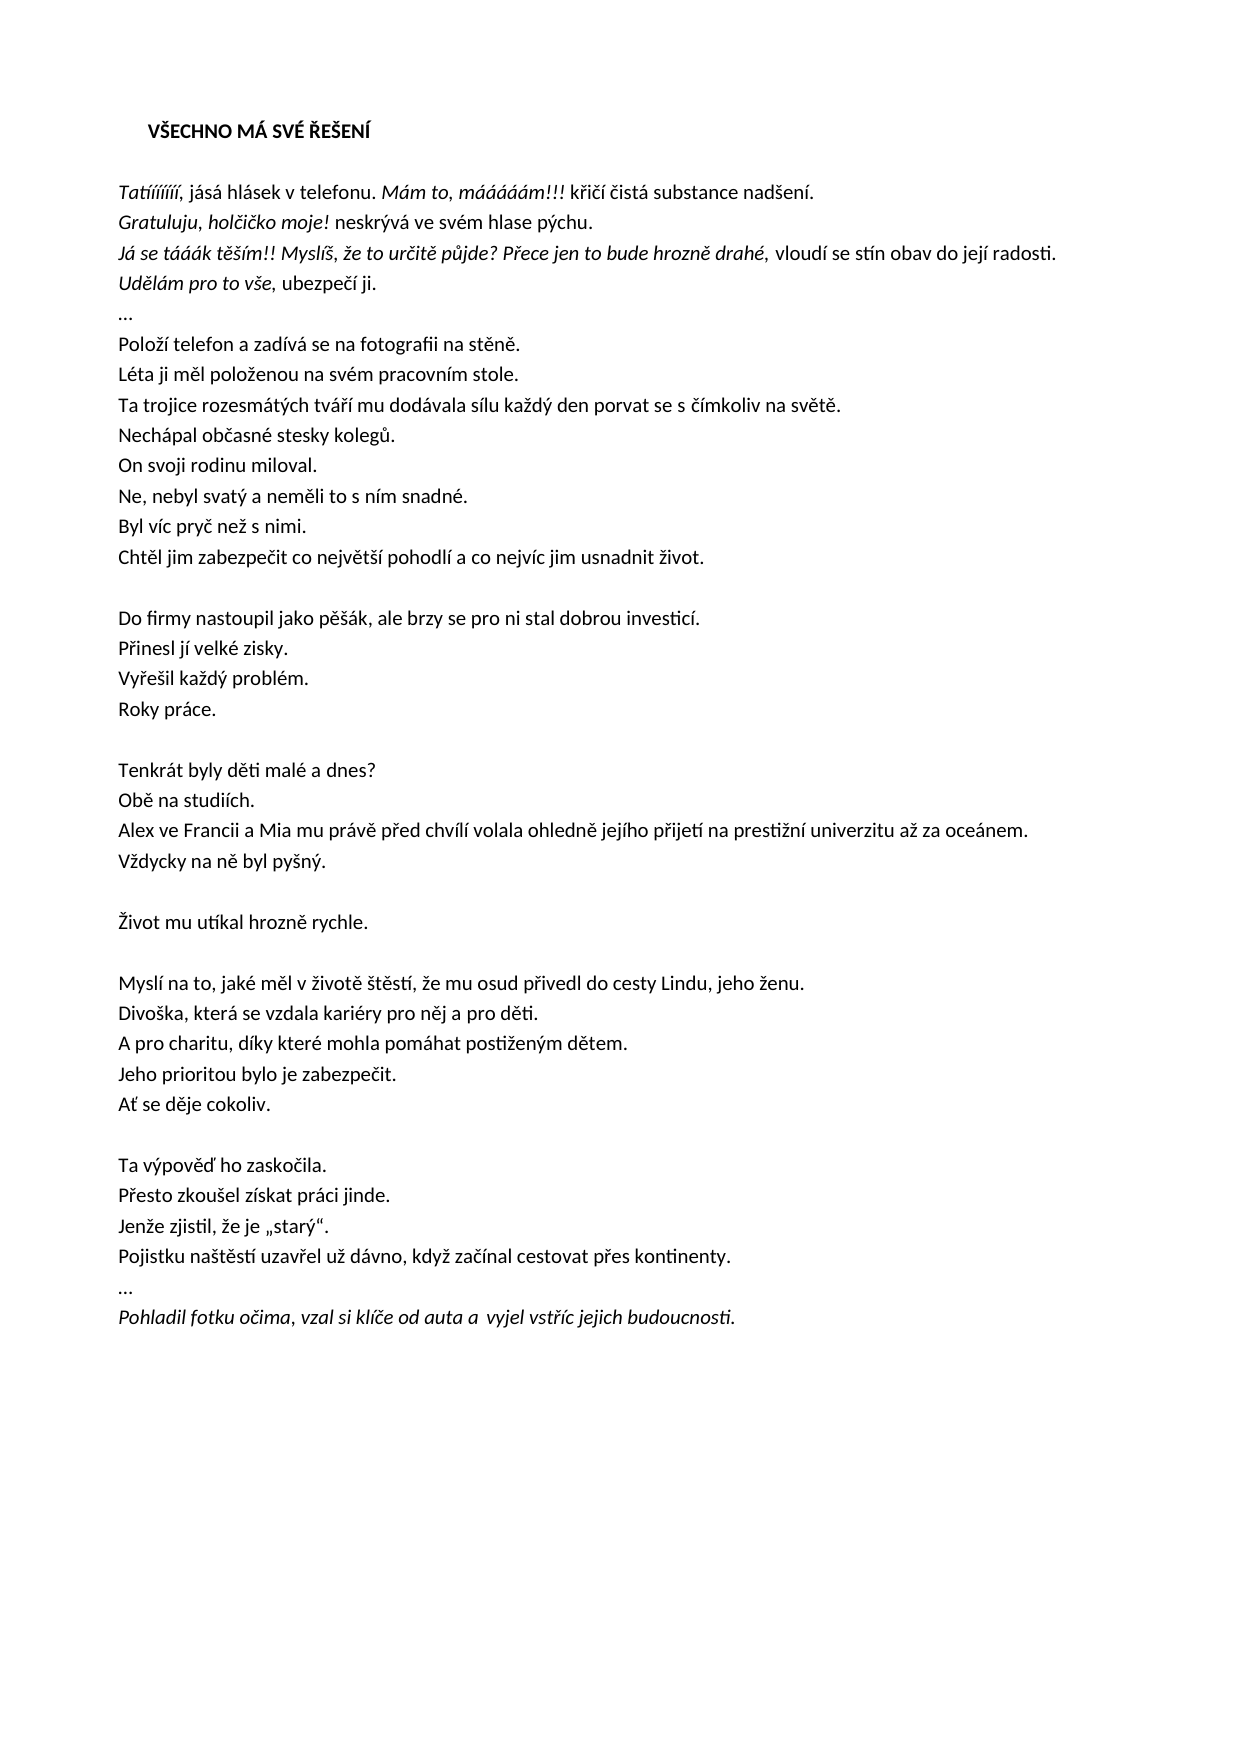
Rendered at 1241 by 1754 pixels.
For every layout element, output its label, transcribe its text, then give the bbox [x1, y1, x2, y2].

text Roky práce. [118, 696, 1122, 721]
text Do firmy nastoupil jako pěšák, ale brzy se pro ni stal dobrou investicí. [118, 605, 1122, 630]
text … [118, 1274, 1122, 1299]
text Přinesl jí velké zisky. [118, 635, 1122, 661]
text Tenkrát byly děti malé a dnes? [118, 757, 1122, 782]
text Obě na studiích. [118, 787, 1122, 813]
text Byl víc pryč než s nimi. [118, 513, 1122, 539]
text Alex ve Francii a Mia mu právě před chvílí volala ohledně jejího přijetí na prestižní univerzitu až za oceánem. [118, 818, 1122, 843]
text Ne, nebyl svatý a neměli to s ním snadné. [118, 483, 1122, 508]
text Jeho prioritou bylo je zabezpečit. [118, 1061, 1122, 1086]
text A pro charitu, díky které mohla pomáhat postiženým dětem. [118, 1031, 1122, 1056]
text Tatííííííí, jásá hlásek v telefonu. Mám to, mááááám!!! křičí čistá substance nadšení. Gratuluju, holčičko moje! neskrývá ve svém hlase pýchu. Já se tááák těším!! Myslíš, že to určitě půjde? Přece jen to bude hrozně drahé, vloudí se stín obav do její radosti. Udělám pro to vše, ubezpečí ji. … Položí telefon a zadívá se na fotografii na stěně. [118, 179, 1122, 356]
text Nechápal občasné stesky kolegů. [118, 422, 1122, 448]
text Pohladil fotku očima, vzal si klíče od auta a vyjel vstříc jejich budoucnosti. [118, 1304, 1122, 1330]
text Léta ji měl položenou na svém pracovním stole. [118, 361, 1122, 387]
text Chtěl jim zabezpečit co největší pohodlí a co nejvíc jim usnadnit život. [118, 544, 1122, 569]
text Ta trojice rozesmátých tváří mu dodávala sílu každý den porvat se s čímkoliv na světě. [118, 392, 1122, 417]
text Přesto zkoušel získat práci jinde. [118, 1183, 1122, 1208]
text Pojistku naštěstí uzavřel už dávno, když začínal cestovat přes kontinenty. [118, 1243, 1122, 1269]
text Ať se děje cokoliv. [118, 1091, 1122, 1117]
text Myslí na to, jaké měl v životě štěstí, že mu osud přivedl do cesty Lindu, jeho ženu. [118, 970, 1122, 995]
text Divoška, která se vzdala kariéry pro něj a pro děti. [118, 1000, 1122, 1026]
text Vždycky na ně byl pyšný. [118, 848, 1122, 873]
text On svoji rodinu miloval. [118, 453, 1122, 478]
text Jenže zjistil, že je „starý“. [118, 1213, 1122, 1238]
text Ta výpověď ho zaskočila. [118, 1152, 1122, 1178]
text Život mu utíkal hrozně rychle. [118, 909, 1122, 934]
text Vyřešil každý problém. [118, 666, 1122, 691]
text Všechno má své řešení [148, 118, 1122, 143]
